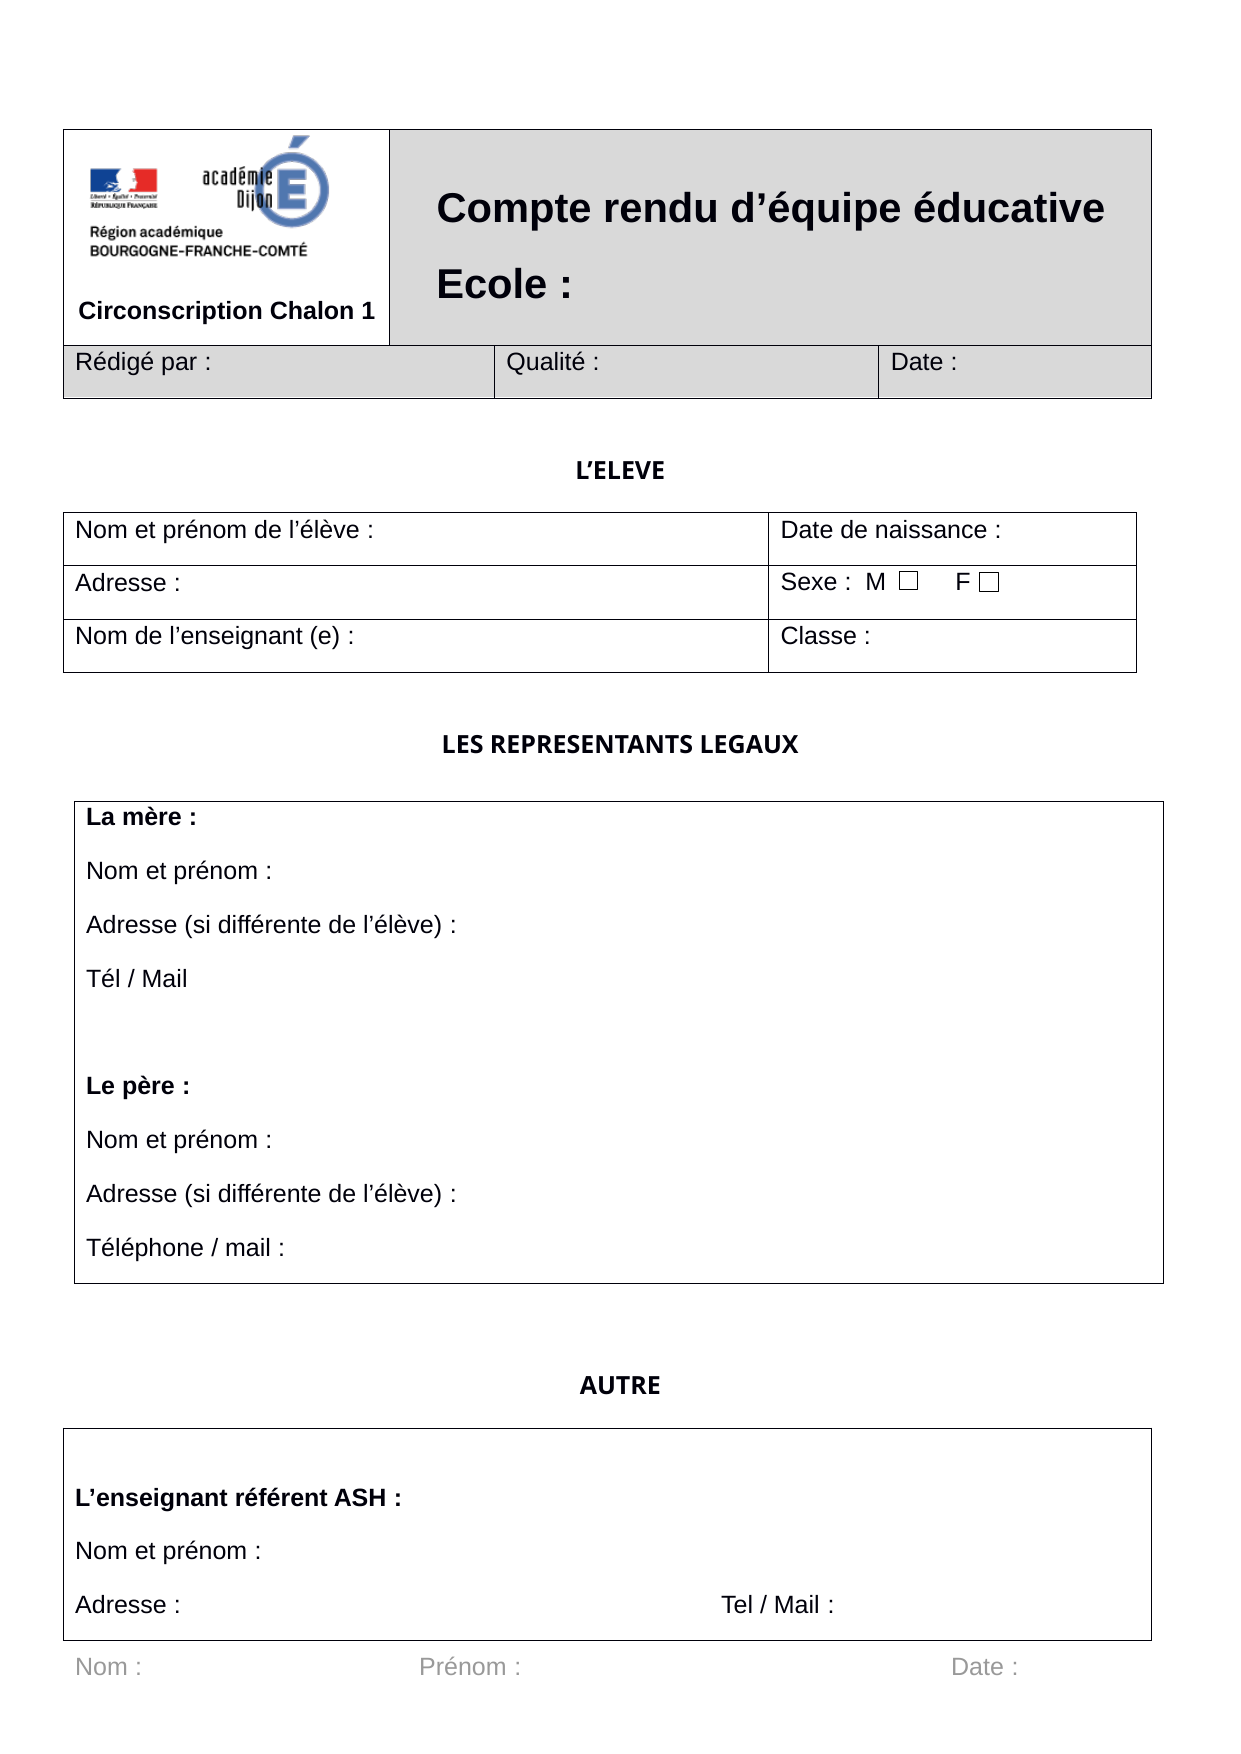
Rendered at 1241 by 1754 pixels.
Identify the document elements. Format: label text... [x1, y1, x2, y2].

table_cell Rédigé par : [64, 346, 494, 397]
table_cell Classe : [769, 620, 1136, 672]
table_cell Qualité : [495, 346, 878, 397]
text AUTRE [75, 1368, 1165, 1402]
table_header Compte rendu d’équipe éducative Ecole : [390, 130, 1151, 345]
text LES REPRESENTANTS LEGAUX [75, 727, 1165, 761]
table_cell Nom de l’enseignant (e) : [64, 620, 768, 672]
picture [75, 130, 338, 271]
table_cell Adresse : [64, 566, 768, 618]
text L’ELEVE [75, 452, 1165, 486]
table_header La mère : Nom et prénom : Adresse (si différente de l’élève) : Tél / Mail Le père : Nom et prénom : Adresse (si différente de l’élève) : Téléphone / mail : [75, 802, 1163, 1282]
table_header Circonscription Chalon 1 [64, 130, 389, 345]
table_header Date de naissance : [769, 513, 1136, 565]
table_header L’enseignant référent ASH : Nom et prénom : Adresse : Tel / Mail : [64, 1429, 1151, 1640]
table_cell Sexe : M F [769, 566, 1136, 618]
table_cell Date : [879, 346, 1151, 397]
table_header Nom et prénom de l’élève : [64, 513, 768, 565]
